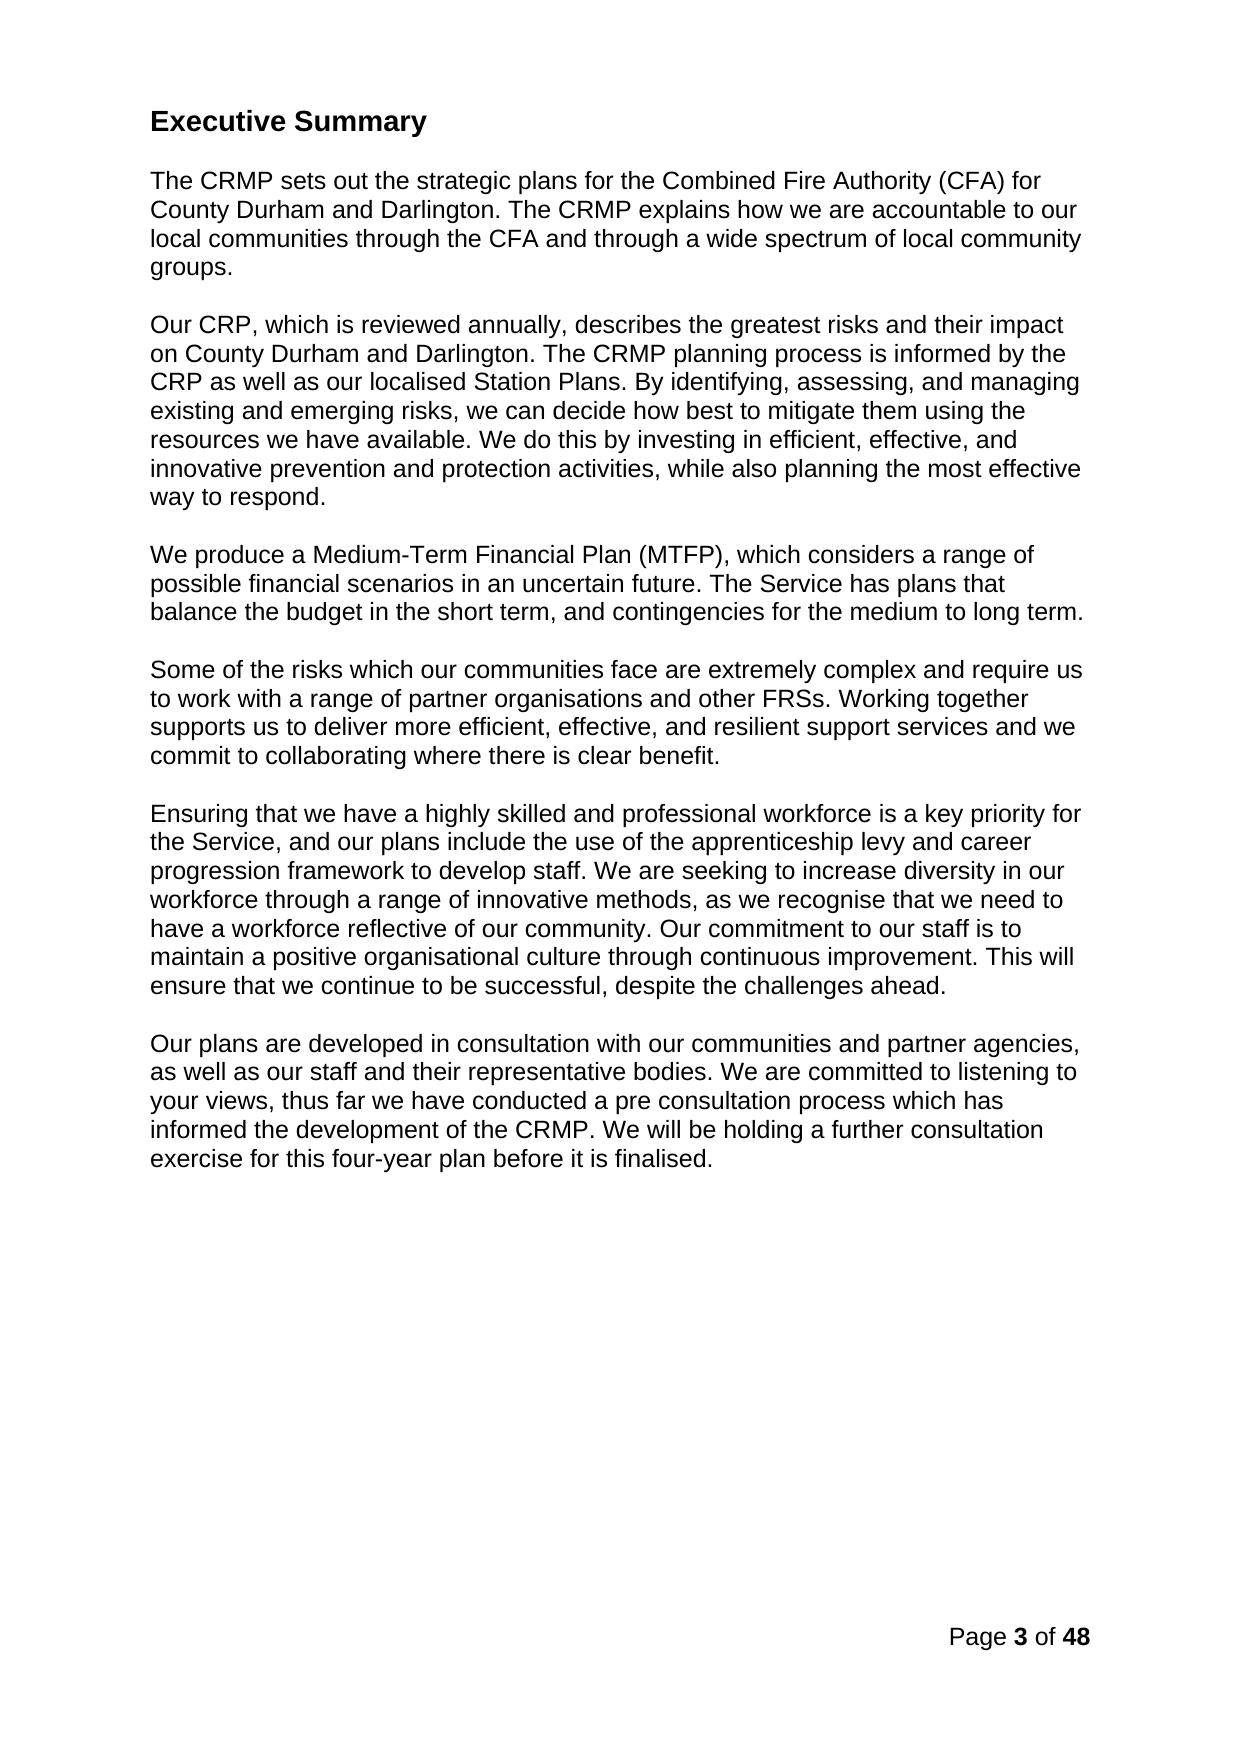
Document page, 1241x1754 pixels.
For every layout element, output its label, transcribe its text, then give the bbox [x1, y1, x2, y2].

text Some of the risks which our communities face are extremely complex and require us to work with a range of partner organisations and other FRSs. Working together supports us to deliver more efficient, effective, and resilient support services and we commit to collaborating where there is clear benefit. [150, 655, 1090, 770]
text We produce a Medium-Term Financial Plan (MTFP), which considers a range of possible financial scenarios in an uncertain future. The Service has plans that balance the budget in the short term, and contingencies for the medium to long term. [150, 540, 1090, 626]
subtitle Executive Summary [150, 104, 1090, 137]
text Our CRP, which is reviewed annually, describes the greatest risks and their impact on County Durham and Darlington. The CRMP planning process is informed by the CRP as well as our localised Station Plans. By identifying, assessing, and managing existing and emerging risks, we can decide how best to mitigate them using the resources we have available. We do this by investing in efficient, effective, and innovative prevention and protection activities, while also planning the most effective way to respond. [150, 310, 1090, 511]
text Ensuring that we have a highly skilled and professional workforce is a key priority for the Service, and our plans include the use of the apprenticeship levy and career progression framework to develop staff. We are seeking to increase diversity in our workforce through a range of innovative methods, as we recognise that we need to have a workforce reflective of our community. Our commitment to our staff is to maintain a positive organisational culture through continuous improvement. This will ensure that we continue to be successful, despite the challenges ahead. [150, 798, 1090, 1000]
text Our plans are developed in consultation with our communities and partner agencies, as well as our staff and their representative bodies. We are committed to listening to your views, thus far we have conducted a pre consultation process which has informed the development of the CRMP. We will be holding a further consultation exercise for this four-year plan before it is finalised. [150, 1028, 1090, 1172]
text The CRMP sets out the strategic plans for the Combined Fire Authority (CFA) for County Durham and Darlington. The CRMP explains how we are accountable to our local communities through the CFA and through a wide spectrum of local community groups. [150, 166, 1090, 281]
